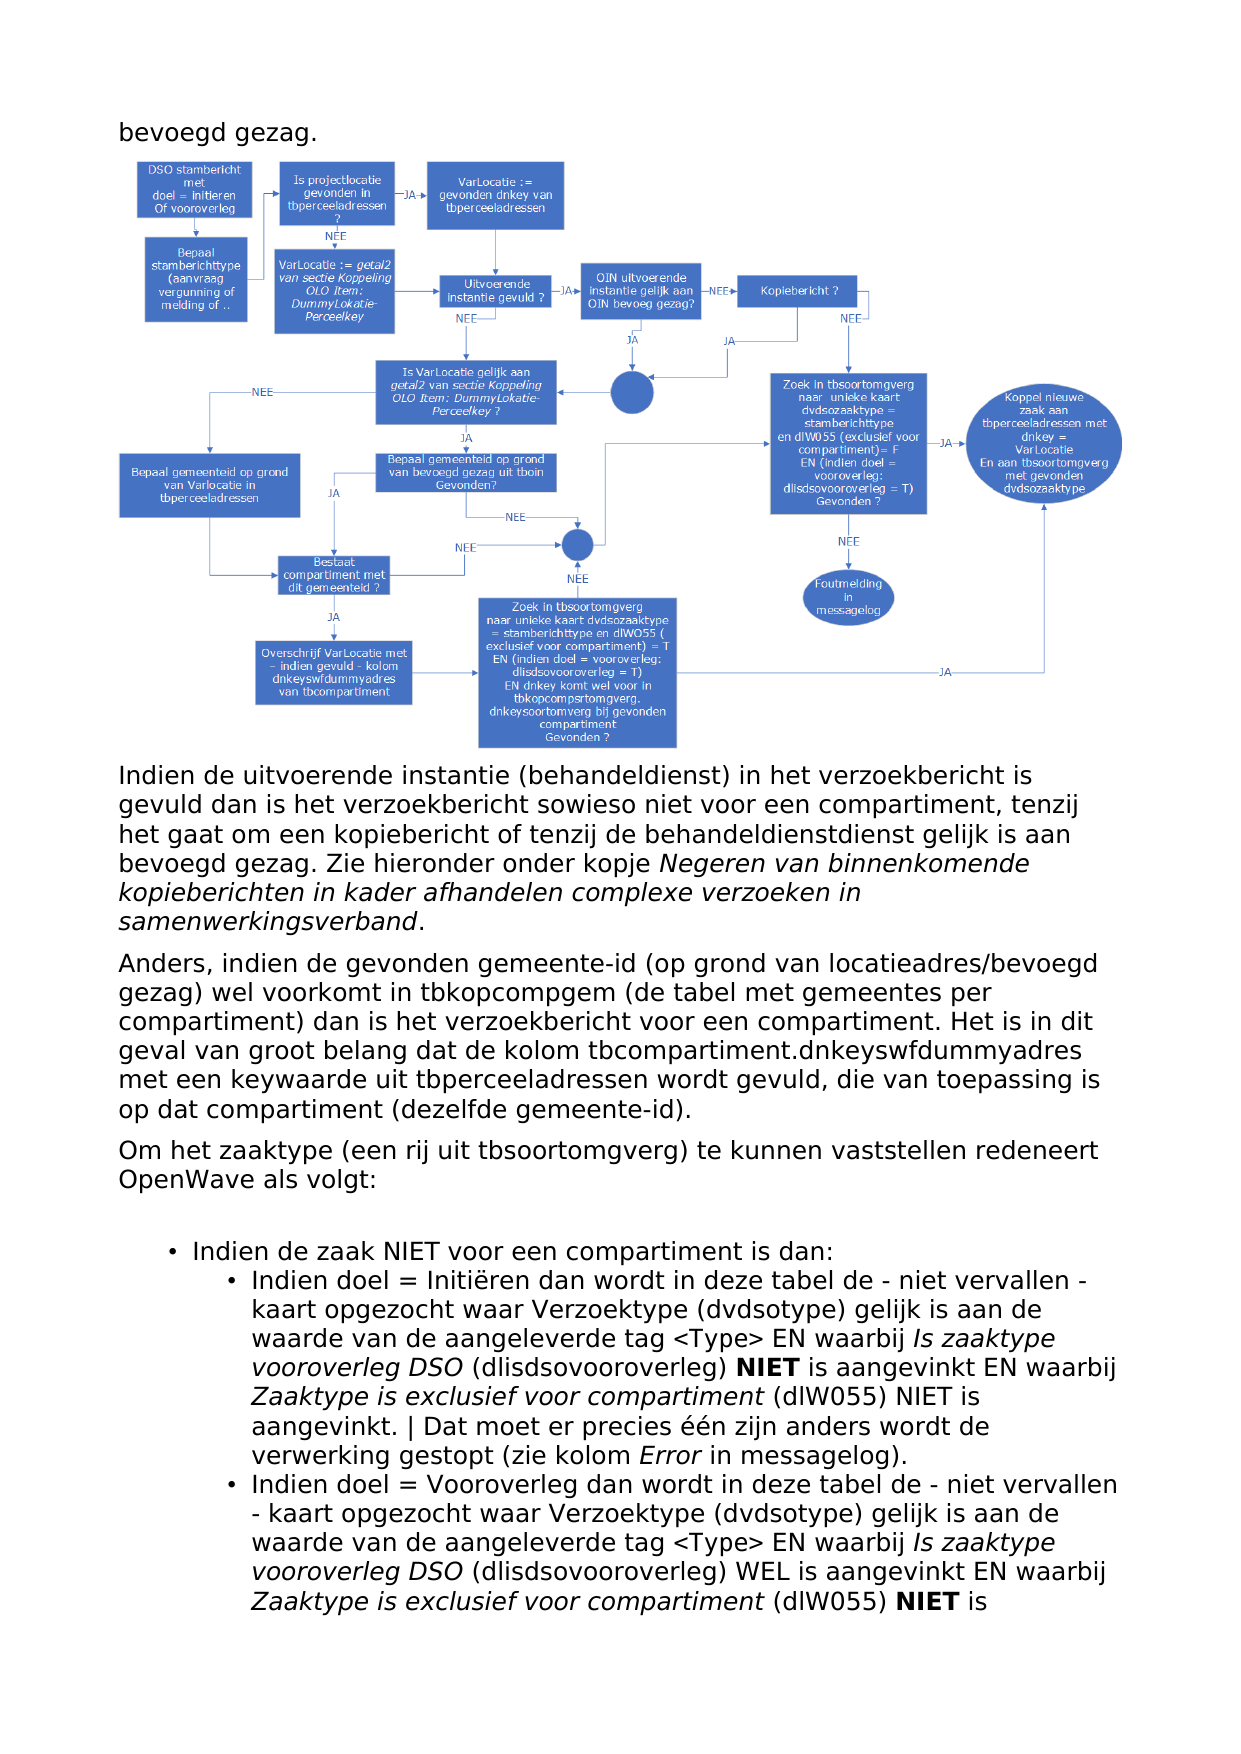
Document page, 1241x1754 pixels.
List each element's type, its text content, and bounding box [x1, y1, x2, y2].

picture [118, 159, 1123, 749]
text bevoegd gezag. [118, 118, 1122, 147]
list Indien de zaak NIET voor een compartiment is dan: [177, 1237, 1122, 1266]
text Anders, indien de gevonden gemeente-id (op grond van locatieadres/bevoegd gezag) wel voorkomt in tbkopcompgem (de tabel met gemeentes per compartiment) dan is het verzoekbericht voor een compartiment. Het is in dit geval van groot belang dat de kolom tbcompartiment.dnkeyswfdummyadres met een keywaarde uit tbperceeladressen wordt gevuld, die van toepassing is op dat compartiment (dezelfde gemeente-id). [118, 949, 1122, 1124]
list Indien doel = Vooroverleg dan wordt in deze tabel de - niet vervallen - kaart opgezocht waar Verzoektype (dvdsotype) gelijk is aan de waarde van de aangeleverde tag <Type> EN waarbij Is zaaktype vooroverleg DSO (dlisdsovooroverleg) WEL is aangevinkt EN waarbij Zaaktype is exclusief voor compartiment (dlW055) NIET is [236, 1470, 1122, 1616]
text Indien de uitvoerende instantie (behandeldienst) in het verzoekbericht is gevuld dan is het verzoekbericht sowieso niet voor een compartiment, tenzij het gaat om een kopiebericht of tenzij de behandeldienstdienst gelijk is aan bevoegd gezag. Zie hieronder onder kopje Negeren van binnenkomende kopieberichten in kader afhandelen complexe verzoeken in samenwerkingsverband. [118, 761, 1122, 936]
text Om het zaaktype (een rij uit tbsoortomgverg) te kunnen vaststellen redeneert OpenWave als volgt: [118, 1136, 1122, 1195]
list Indien doel = Initiëren dan wordt in deze tabel de - niet vervallen - kaart opgezocht waar Verzoektype (dvdsotype) gelijk is aan de waarde van de aangeleverde tag <Type> EN waarbij Is zaaktype vooroverleg DSO (dlisdsovooroverleg) NIET is aangevinkt EN waarbij Zaaktype is exclusief voor compartiment (dlW055) NIET is aangevinkt. | Dat moet er precies één zijn anders wordt de verwerking gestopt (zie kolom Error in messagelog). [236, 1266, 1122, 1470]
